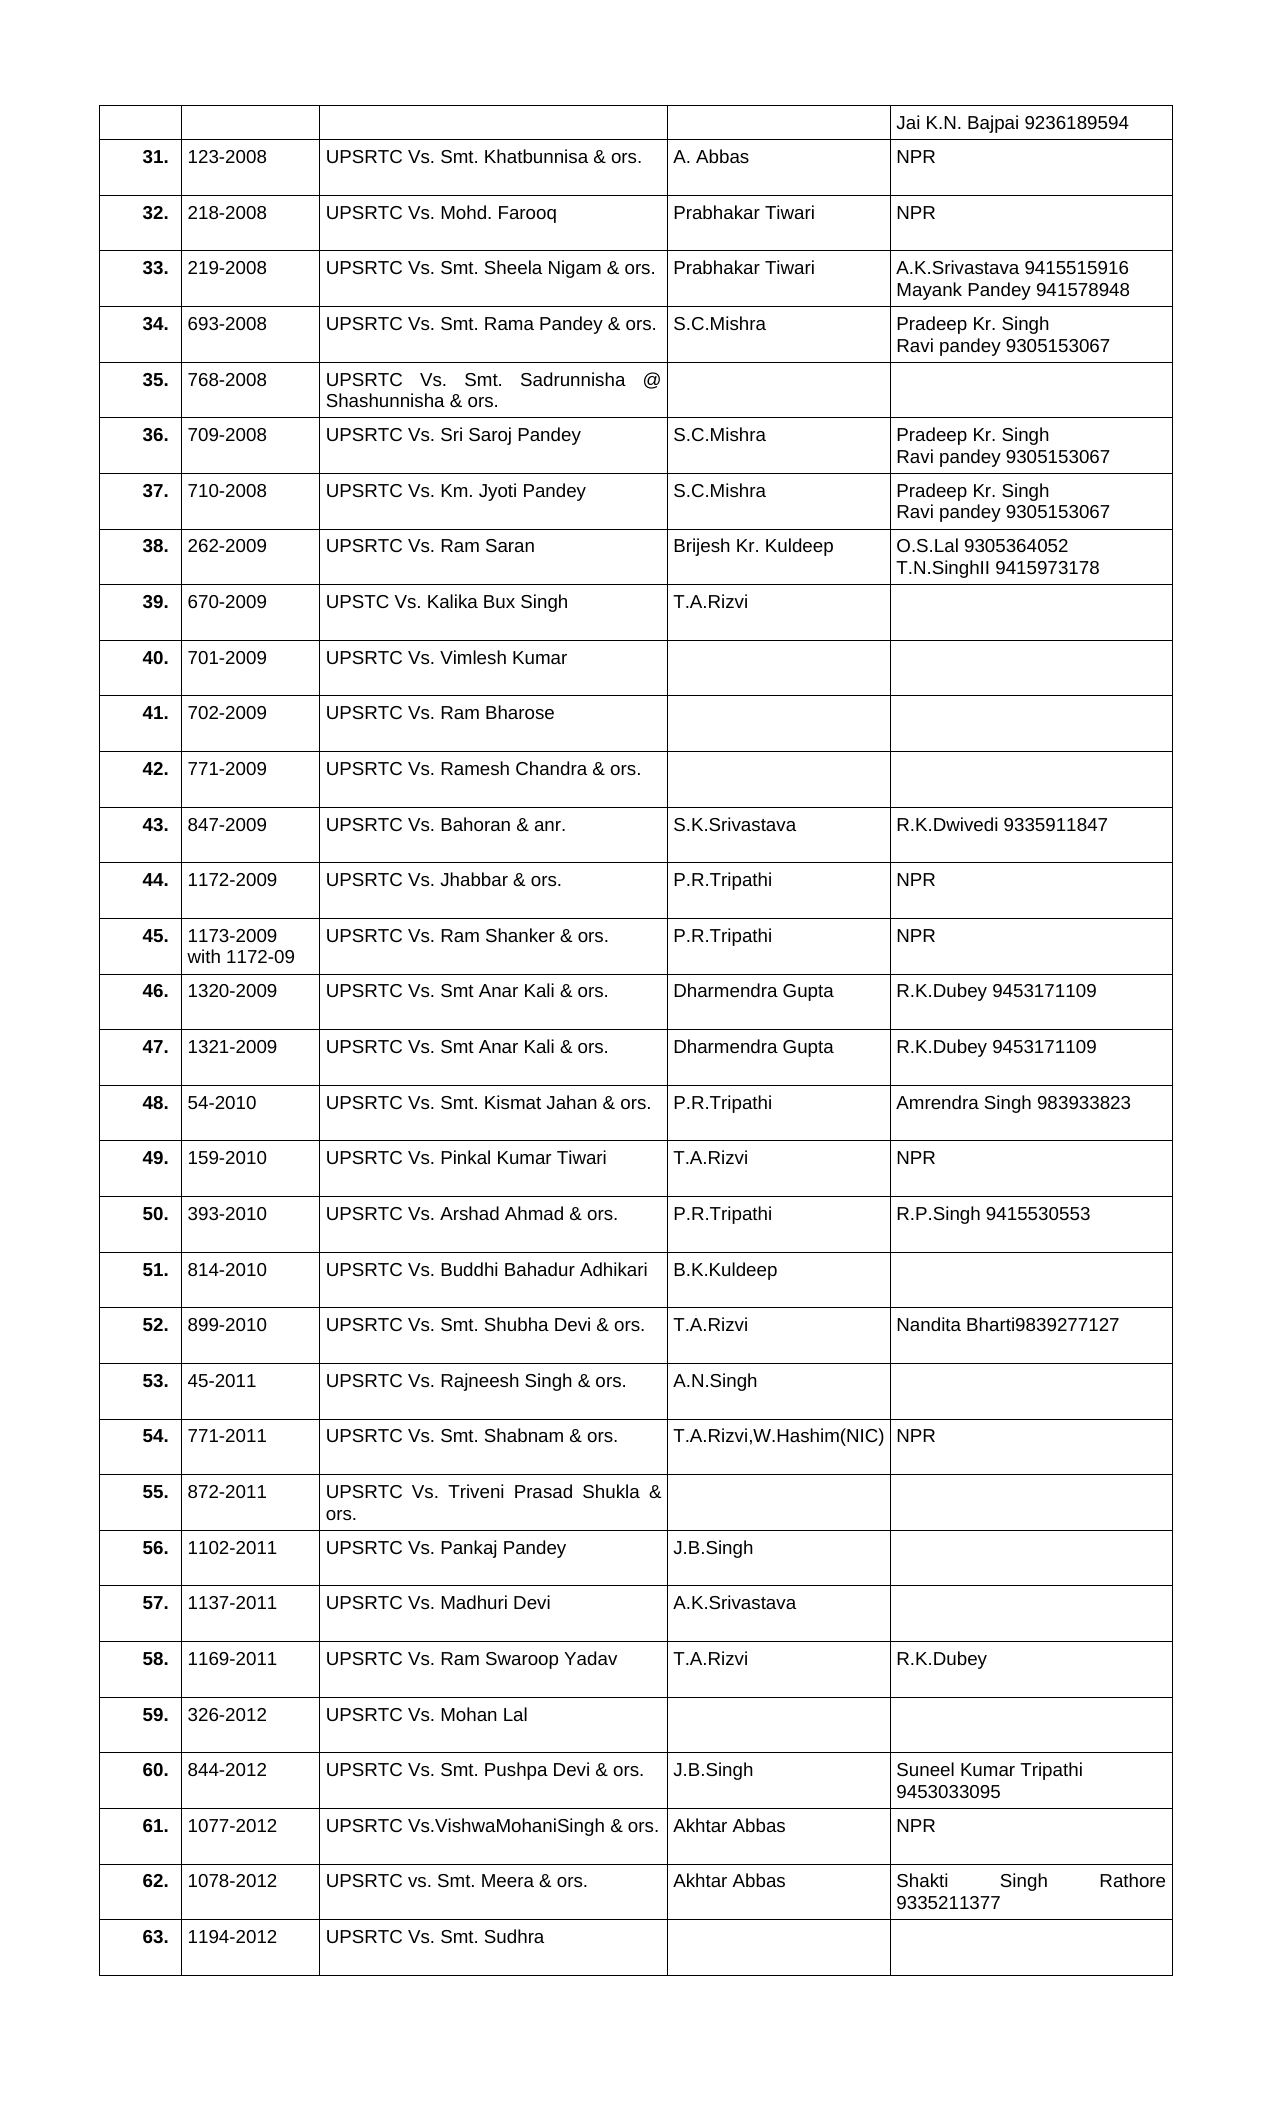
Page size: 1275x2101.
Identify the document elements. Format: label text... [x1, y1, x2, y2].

table_cell NPR [891, 1420, 1172, 1474]
table_cell [891, 752, 1172, 807]
table_cell UPSRTC Vs. Smt. Kismat Jahan & ors. [320, 1086, 667, 1140]
table_cell UPSRTC Vs. Buddhi Bahadur Adhikari [320, 1253, 667, 1307]
table_cell Pradeep Kr. Singh Ravi pandey 9305153067 [891, 307, 1172, 362]
table_cell [668, 1920, 890, 1975]
table_cell 872-2011 [182, 1475, 319, 1530]
table_cell UPSRTC Vs. Smt. Shabnam & ors. [320, 1420, 667, 1474]
table_cell [100, 307, 181, 362]
table_cell UPSRTC Vs. Smt Anar Kali & ors. [320, 1030, 667, 1085]
table_cell UPSRTC Vs. Ram Bharose [320, 696, 667, 751]
table_cell [100, 808, 181, 862]
table_cell R.K.Dwivedi 9335911847 [891, 808, 1172, 862]
table_cell [668, 641, 890, 695]
table_cell [100, 585, 181, 640]
table_cell UPSRTC Vs. Smt. Sudhra [320, 1920, 667, 1975]
table_cell Akhtar Abbas [668, 1809, 890, 1863]
table_cell [100, 418, 181, 473]
table_cell 771-2011 [182, 1420, 319, 1474]
table_cell [100, 1920, 181, 1975]
table_cell [100, 363, 181, 417]
table_cell Brijesh Kr. Kuldeep [668, 530, 890, 584]
table_cell [100, 1086, 181, 1140]
table_cell A.K.Srivastava 9415515916 Mayank Pandey 941578948 [891, 251, 1172, 306]
table_cell [668, 696, 890, 751]
table_cell [100, 1308, 181, 1363]
table_cell 709-2008 [182, 418, 319, 473]
table_cell UPSRTC Vs. Smt. Sheela Nigam & ors. [320, 251, 667, 306]
table_cell 771-2009 [182, 752, 319, 807]
table_cell Pradeep Kr. Singh Ravi pandey 9305153067 [891, 418, 1172, 473]
table_cell Amrendra Singh 983933823 [891, 1086, 1172, 1140]
table_cell T.A.Rizvi,W.Hashim(NIC) [668, 1420, 890, 1474]
table_cell 1137-2011 [182, 1586, 319, 1641]
table_cell S.C.Mishra [668, 474, 890, 528]
table_cell [100, 251, 181, 306]
table_cell [100, 140, 181, 195]
table_cell 1169-2011 [182, 1642, 319, 1697]
table_cell Jai K.N. Bajpai 9236189594 [891, 106, 1172, 139]
table_cell NPR [891, 196, 1172, 250]
table_cell [100, 863, 181, 918]
table_cell R.K.Dubey 9453171109 [891, 1030, 1172, 1085]
table_cell [100, 474, 181, 528]
table_cell S.K.Srivastava [668, 808, 890, 862]
table_cell A.N.Singh [668, 1364, 890, 1418]
table_cell [891, 696, 1172, 751]
table_cell [668, 106, 890, 139]
table_cell [891, 1475, 1172, 1530]
table_cell P.R.Tripathi [668, 1197, 890, 1252]
table_cell UPSRTC Vs. Pankaj Pandey [320, 1531, 667, 1585]
table_cell [100, 752, 181, 807]
table_cell [100, 696, 181, 751]
table_cell [100, 1865, 181, 1919]
table_cell [100, 1809, 181, 1863]
table_cell [100, 1420, 181, 1474]
table_cell [100, 1197, 181, 1252]
table_cell [100, 1698, 181, 1752]
table_cell Dharmendra Gupta [668, 975, 890, 1029]
table_cell UPSTC Vs. Kalika Bux Singh [320, 585, 667, 640]
table_cell 54-2010 [182, 1086, 319, 1140]
table_cell 393-2010 [182, 1197, 319, 1252]
table_cell [182, 106, 319, 139]
table_cell A.K.Srivastava [668, 1586, 890, 1641]
table_cell T.A.Rizvi [668, 1308, 890, 1363]
table_cell 768-2008 [182, 363, 319, 417]
table_cell 1077-2012 [182, 1809, 319, 1863]
table_cell P.R.Tripathi [668, 919, 890, 973]
table_cell Akhtar Abbas [668, 1865, 890, 1919]
table_cell A. Abbas [668, 140, 890, 195]
table_cell [100, 1475, 181, 1530]
table_cell [100, 919, 181, 973]
table_cell UPSRTC Vs. Ramesh Chandra & ors. [320, 752, 667, 807]
table_cell [668, 1698, 890, 1752]
table_cell UPSRTC Vs. Bahoran & anr. [320, 808, 667, 862]
table_cell 702-2009 [182, 696, 319, 751]
table_cell 814-2010 [182, 1253, 319, 1307]
table_cell [100, 1753, 181, 1808]
table_cell 262-2009 [182, 530, 319, 584]
table_cell NPR [891, 140, 1172, 195]
table_cell R.P.Singh 9415530553 [891, 1197, 1172, 1252]
table_cell [100, 1642, 181, 1697]
table_cell [891, 1253, 1172, 1307]
table_cell 1078-2012 [182, 1865, 319, 1919]
table_cell NPR [891, 1141, 1172, 1196]
table_cell [668, 363, 890, 417]
table_cell 218-2008 [182, 196, 319, 250]
table_cell UPSRTC Vs. Mohan Lal [320, 1698, 667, 1752]
table_cell [891, 1586, 1172, 1641]
table_cell 326-2012 [182, 1698, 319, 1752]
table_cell J.B.Singh [668, 1531, 890, 1585]
table_cell [100, 1253, 181, 1307]
table_cell UPSRTC Vs. Madhuri Devi [320, 1586, 667, 1641]
table_cell 899-2010 [182, 1308, 319, 1363]
table_cell R.K.Dubey [891, 1642, 1172, 1697]
table_cell 1194-2012 [182, 1920, 319, 1975]
table_cell B.K.Kuldeep [668, 1253, 890, 1307]
table_cell [100, 196, 181, 250]
table_cell UPSRTC Vs. Arshad Ahmad & ors. [320, 1197, 667, 1252]
table_cell Dharmendra Gupta [668, 1030, 890, 1085]
table_cell T.A.Rizvi [668, 1642, 890, 1697]
table_cell 670-2009 [182, 585, 319, 640]
table_cell [320, 106, 667, 139]
table_cell S.C.Mishra [668, 307, 890, 362]
table_cell [891, 641, 1172, 695]
table_cell UPSRTC Vs. Smt Anar Kali & ors. [320, 975, 667, 1029]
table_cell 45-2011 [182, 1364, 319, 1418]
table_cell UPSRTC Vs. Triveni Prasad Shukla & ors. [320, 1475, 667, 1530]
table_cell [891, 1920, 1172, 1975]
table_cell UPSRTC Vs. Rajneesh Singh & ors. [320, 1364, 667, 1418]
table_cell [668, 752, 890, 807]
table_cell Prabhakar Tiwari [668, 251, 890, 306]
table_cell 844-2012 [182, 1753, 319, 1808]
table_cell 1102-2011 [182, 1531, 319, 1585]
table_cell UPSRTC Vs. Smt. Shubha Devi & ors. [320, 1308, 667, 1363]
table_cell [891, 1698, 1172, 1752]
table_cell UPSRTC Vs. Smt. Pushpa Devi & ors. [320, 1753, 667, 1808]
table_cell 1173-2009 with 1172-09 [182, 919, 319, 973]
table_cell P.R.Tripathi [668, 863, 890, 918]
table_cell 701-2009 [182, 641, 319, 695]
table_cell [668, 1475, 890, 1530]
table_cell 159-2010 [182, 1141, 319, 1196]
table_cell [100, 1586, 181, 1641]
table_cell J.B.Singh [668, 1753, 890, 1808]
table_cell 123-2008 [182, 140, 319, 195]
table_cell 219-2008 [182, 251, 319, 306]
table_cell UPSRTC Vs. Vimlesh Kumar [320, 641, 667, 695]
table_cell [100, 1364, 181, 1418]
table_cell T.A.Rizvi [668, 585, 890, 640]
table_cell Prabhakar Tiwari [668, 196, 890, 250]
table_cell [100, 1531, 181, 1585]
table_cell Shakti Singh Rathore 9335211377 [891, 1865, 1172, 1919]
table_cell [891, 363, 1172, 417]
table_cell [100, 975, 181, 1029]
table_cell UPSRTC Vs. Km. Jyoti Pandey [320, 474, 667, 528]
table_cell [100, 1030, 181, 1085]
table_cell 1320-2009 [182, 975, 319, 1029]
table_cell UPSRTC Vs. Ram Swaroop Yadav [320, 1642, 667, 1697]
table_cell UPSRTC Vs. Mohd. Farooq [320, 196, 667, 250]
table_cell 1172-2009 [182, 863, 319, 918]
table_cell UPSRTC Vs. Ram Shanker & ors. [320, 919, 667, 973]
table_cell [100, 530, 181, 584]
table_cell UPSRTC Vs. Smt. Rama Pandey & ors. [320, 307, 667, 362]
table_cell Suneel Kumar Tripathi 9453033095 [891, 1753, 1172, 1808]
table_cell 693-2008 [182, 307, 319, 362]
table_cell [891, 1364, 1172, 1418]
table_cell UPSRTC vs. Smt. Meera & ors. [320, 1865, 667, 1919]
table_cell T.A.Rizvi [668, 1141, 890, 1196]
table_cell S.C.Mishra [668, 418, 890, 473]
table_cell UPSRTC Vs. Ram Saran [320, 530, 667, 584]
table_cell NPR [891, 1809, 1172, 1863]
table_cell Nandita Bharti9839277127 [891, 1308, 1172, 1363]
table_cell UPSRTC Vs. Smt. Khatbunnisa & ors. [320, 140, 667, 195]
table_cell [891, 1531, 1172, 1585]
table_cell P.R.Tripathi [668, 1086, 890, 1140]
table_cell 847-2009 [182, 808, 319, 862]
table_cell R.K.Dubey 9453171109 [891, 975, 1172, 1029]
table_cell UPSRTC Vs. Sri Saroj Pandey [320, 418, 667, 473]
table_cell NPR [891, 919, 1172, 973]
table_cell UPSRTC Vs. Smt. Sadrunnisha @ Shashunnisha & ors. [320, 363, 667, 417]
table_cell [100, 641, 181, 695]
table_cell [891, 585, 1172, 640]
table_cell O.S.Lal 9305364052 T.N.SinghII 9415973178 [891, 530, 1172, 584]
table_cell 1321-2009 [182, 1030, 319, 1085]
table_cell UPSRTC Vs. Jhabbar & ors. [320, 863, 667, 918]
table_cell UPSRTC Vs.VishwaMohaniSingh & ors. [320, 1809, 667, 1863]
table_cell NPR [891, 863, 1172, 918]
table_cell 710-2008 [182, 474, 319, 528]
table_cell UPSRTC Vs. Pinkal Kumar Tiwari [320, 1141, 667, 1196]
table_cell [100, 1141, 181, 1196]
table_cell [100, 106, 181, 139]
table_cell Pradeep Kr. Singh Ravi pandey 9305153067 [891, 474, 1172, 528]
